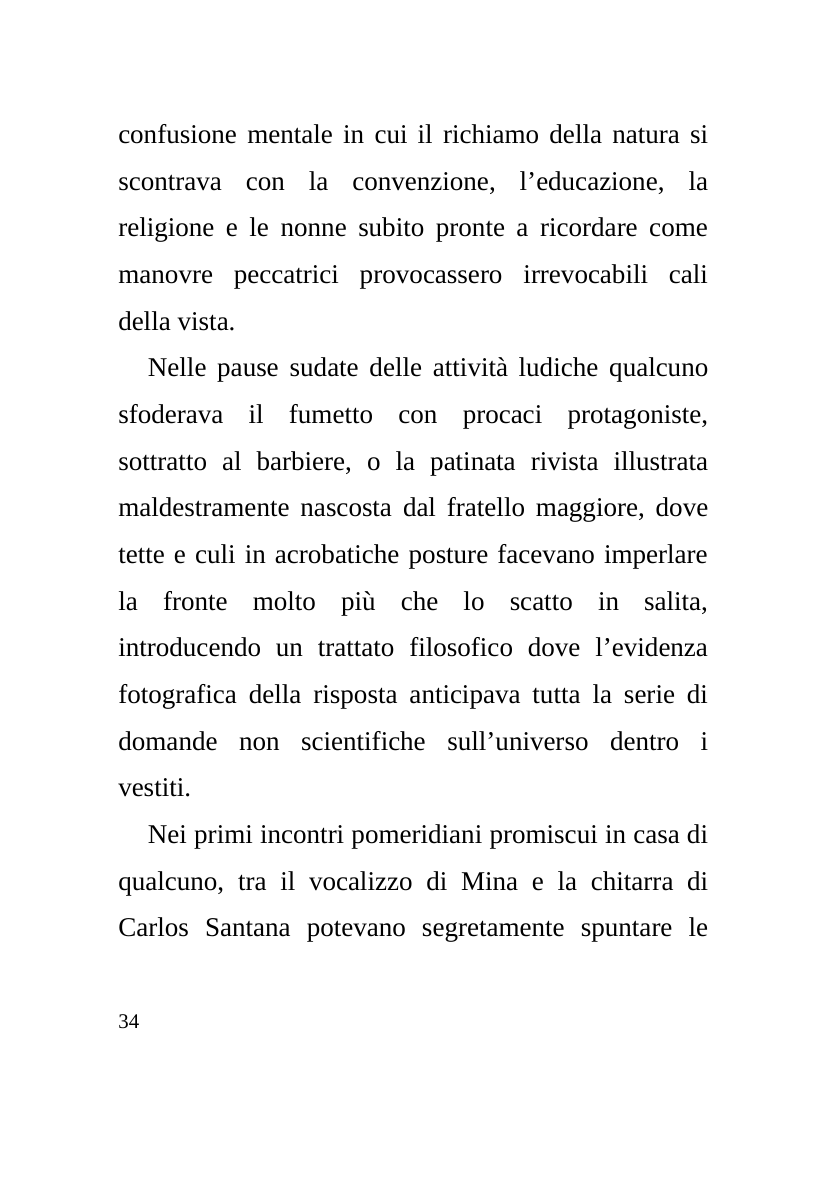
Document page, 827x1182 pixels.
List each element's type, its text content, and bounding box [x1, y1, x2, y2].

text Nei primi incontri pomeridiani promiscui in casa di qualcuno, tra il vocalizzo di Mina e la chitarra di Carlos Santana potevano segretamente spuntare le [118, 818, 709, 943]
text Nelle pause sudate delle attività ludiche qualcuno sfoderava il fumetto con procaci protagoniste, sottratto al barbiere, o la patinata rivista illustrata maldestramente nascosta dal fratello maggiore, dove tette e culi in acrobatiche posture facevano imperlare la fronte molto più che lo scatto in salita, introducendo un trattato filosofico dove l’evidenza fotografica della risposta anticipava tutta la serie di domande non scientifiche sull’universo dentro i vestiti. [118, 351, 709, 803]
text confusione mentale in cui il richiamo della natura si scontrava con la convenzione, l’educazione, la religione e le nonne subito pronte a ricordare come manovre peccatrici provocassero irrevocabili cali della vista. [118, 118, 709, 336]
